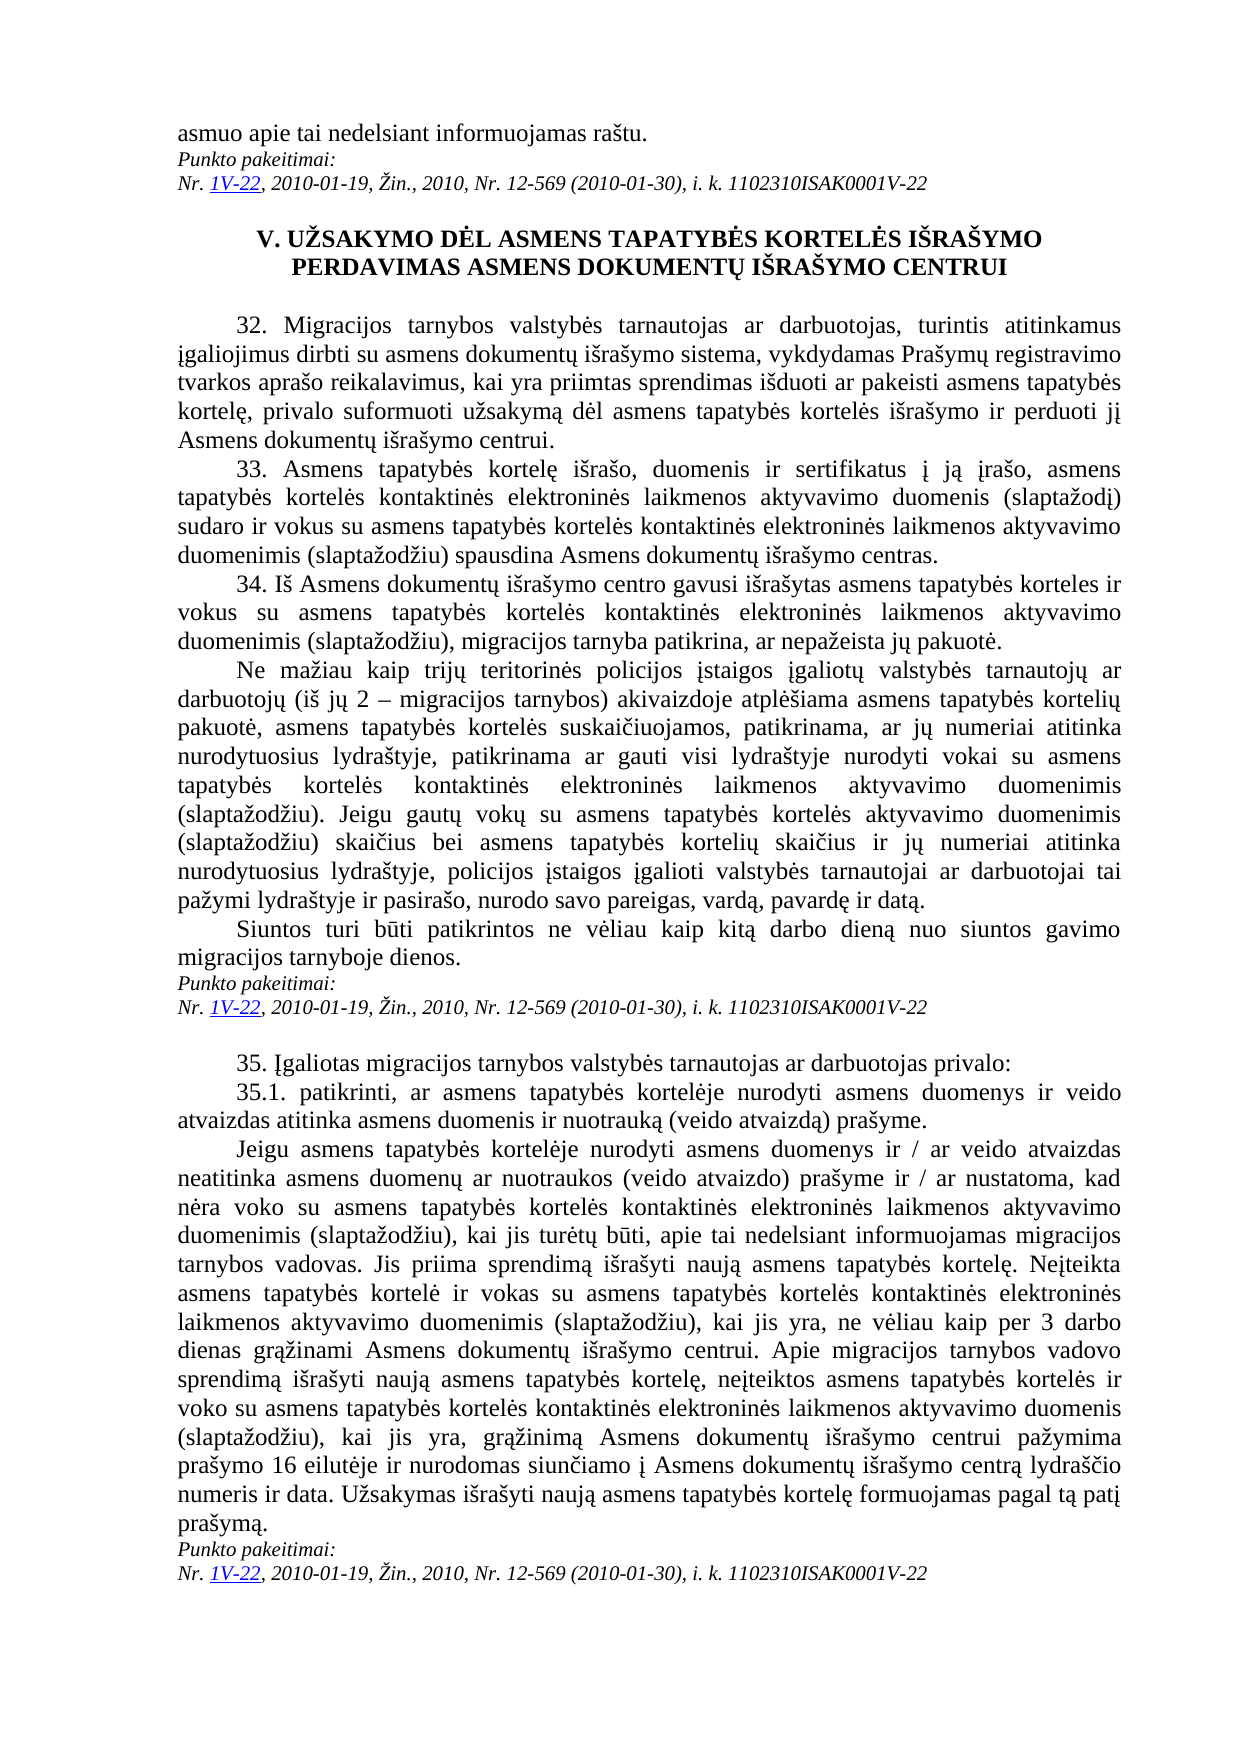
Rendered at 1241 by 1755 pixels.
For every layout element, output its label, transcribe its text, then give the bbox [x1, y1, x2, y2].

text 35.1. patikrinti, ar asmens tapatybės kortelėje nurodyti asmens duomenys ir veido atvaizdas atitinka asmens duomenis ir nuotrauką (veido atvaizdą) prašyme. [177, 1077, 1122, 1134]
text V. UŽSAKYMO DĖL ASMENS TAPATYBĖS KORTELĖS IŠRAŠYMO PERDAVIMAS ASMENS DOKUMENTŲ IŠRAŠYMO CENTRUI [177, 224, 1122, 281]
text Jeigu asmens tapatybės kortelėje nurodyti asmens duomenys ir / ar veido atvaizdas neatitinka asmens duomenų ar nuotraukos (veido atvaizdo) prašyme ir / ar nustatoma, kad nėra voko su asmens tapatybės kortelės kontaktinės elektroninės laikmenos aktyvavimo duomenimis (slaptažodžiu), kai jis turėtų būti, apie tai nedelsiant informuojamas migracijos tarnybos vadovas. Jis priima sprendimą išrašyti naują asmens tapatybės kortelę. Neįteikta asmens tapatybės kortelė ir vokas su asmens tapatybės kortelės kontaktinės elektroninės laikmenos aktyvavimo duomenimis (slaptažodžiu), kai jis yra, ne vėliau kaip per 3 darbo dienas grąžinami Asmens dokumentų išrašymo centrui. Apie migracijos tarnybos vadovo sprendimą išrašyti naują asmens tapatybės kortelę, neįteiktos asmens tapatybės kortelės ir voko su asmens tapatybės kortelės kontaktinės elektroninės laikmenos aktyvavimo duomenis (slaptažodžiu), kai jis yra, grąžinimą Asmens dokumentų išrašymo centrui pažymima prašymo 16 eilutėje ir nurodomas siunčiamo į Asmens dokumentų išrašymo centrą lydraščio numeris ir data. Užsakymas išrašyti naują asmens tapatybės kortelę formuojamas pagal tą patį prašymą. [177, 1134, 1122, 1537]
text Nr. 1V-22, 2010-01-19, Žin., 2010, Nr. 12-569 (2010-01-30), i. k. 1102310ISAK0001V-22 [177, 1561, 1122, 1585]
text 35. Įgaliotas migracijos tarnybos valstybės tarnautojas ar darbuotojas privalo: [177, 1048, 1122, 1077]
text Siuntos turi būti patikrintos ne vėliau kaip kitą darbo dieną nuo siuntos gavimo migracijos tarnyboje dienos. [177, 914, 1122, 971]
text 32. Migracijos tarnybos valstybės tarnautojas ar darbuotojas, turintis atitinkamus įgaliojimus dirbti su asmens dokumentų išrašymo sistema, vykdydamas Prašymų registravimo tvarkos aprašo reikalavimus, kai yra priimtas sprendimas išduoti ar pakeisti asmens tapatybės kortelę, privalo suformuoti užsakymą dėl asmens tapatybės kortelės išrašymo ir perduoti jį Asmens dokumentų išrašymo centrui. [177, 310, 1122, 454]
text Punkto pakeitimai: [177, 147, 1122, 171]
text Nr. 1V-22, 2010-01-19, Žin., 2010, Nr. 12-569 (2010-01-30), i. k. 1102310ISAK0001V-22 [177, 995, 1122, 1019]
text 33. Asmens tapatybės kortelę išrašo, duomenis ir sertifikatus į ją įrašo, asmens tapatybės kortelės kontaktinės elektroninės laikmenos aktyvavimo duomenis (slaptažodį) sudaro ir vokus su asmens tapatybės kortelės kontaktinės elektroninės laikmenos aktyvavimo duomenimis (slaptažodžiu) spausdina Asmens dokumentų išrašymo centras. [177, 454, 1122, 569]
text Punkto pakeitimai: [177, 1537, 1122, 1561]
text Punkto pakeitimai: [177, 971, 1122, 995]
text 34. Iš Asmens dokumentų išrašymo centro gavusi išrašytas asmens tapatybės korteles ir vokus su asmens tapatybės kortelės kontaktinės elektroninės laikmenos aktyvavimo duomenimis (slaptažodžiu), migracijos tarnyba patikrina, ar nepažeista jų pakuotė. [177, 569, 1122, 655]
text Nr. 1V-22, 2010-01-19, Žin., 2010, Nr. 12-569 (2010-01-30), i. k. 1102310ISAK0001V-22 [177, 171, 1122, 195]
text asmuo apie tai nedelsiant informuojamas raštu. [177, 118, 1122, 147]
text Ne mažiau kaip trijų teritorinės policijos įstaigos įgaliotų valstybės tarnautojų ar darbuotojų (iš jų 2 – migracijos tarnybos) akivaizdoje atplėšiama asmens tapatybės kortelių pakuotė, asmens tapatybės kortelės suskaičiuojamos, patikrinama, ar jų numeriai atitinka nurodytuosius lydraštyje, patikrinama ar gauti visi lydraštyje nurodyti vokai su asmens tapatybės kortelės kontaktinės elektroninės laikmenos aktyvavimo duomenimis (slaptažodžiu). Jeigu gautų vokų su asmens tapatybės kortelės aktyvavimo duomenimis (slaptažodžiu) skaičius bei asmens tapatybės kortelių skaičius ir jų numeriai atitinka nurodytuosius lydraštyje, policijos įstaigos įgalioti valstybės tarnautojai ar darbuotojai tai pažymi lydraštyje ir pasirašo, nurodo savo pareigas, vardą, pavardę ir datą. [177, 655, 1122, 914]
